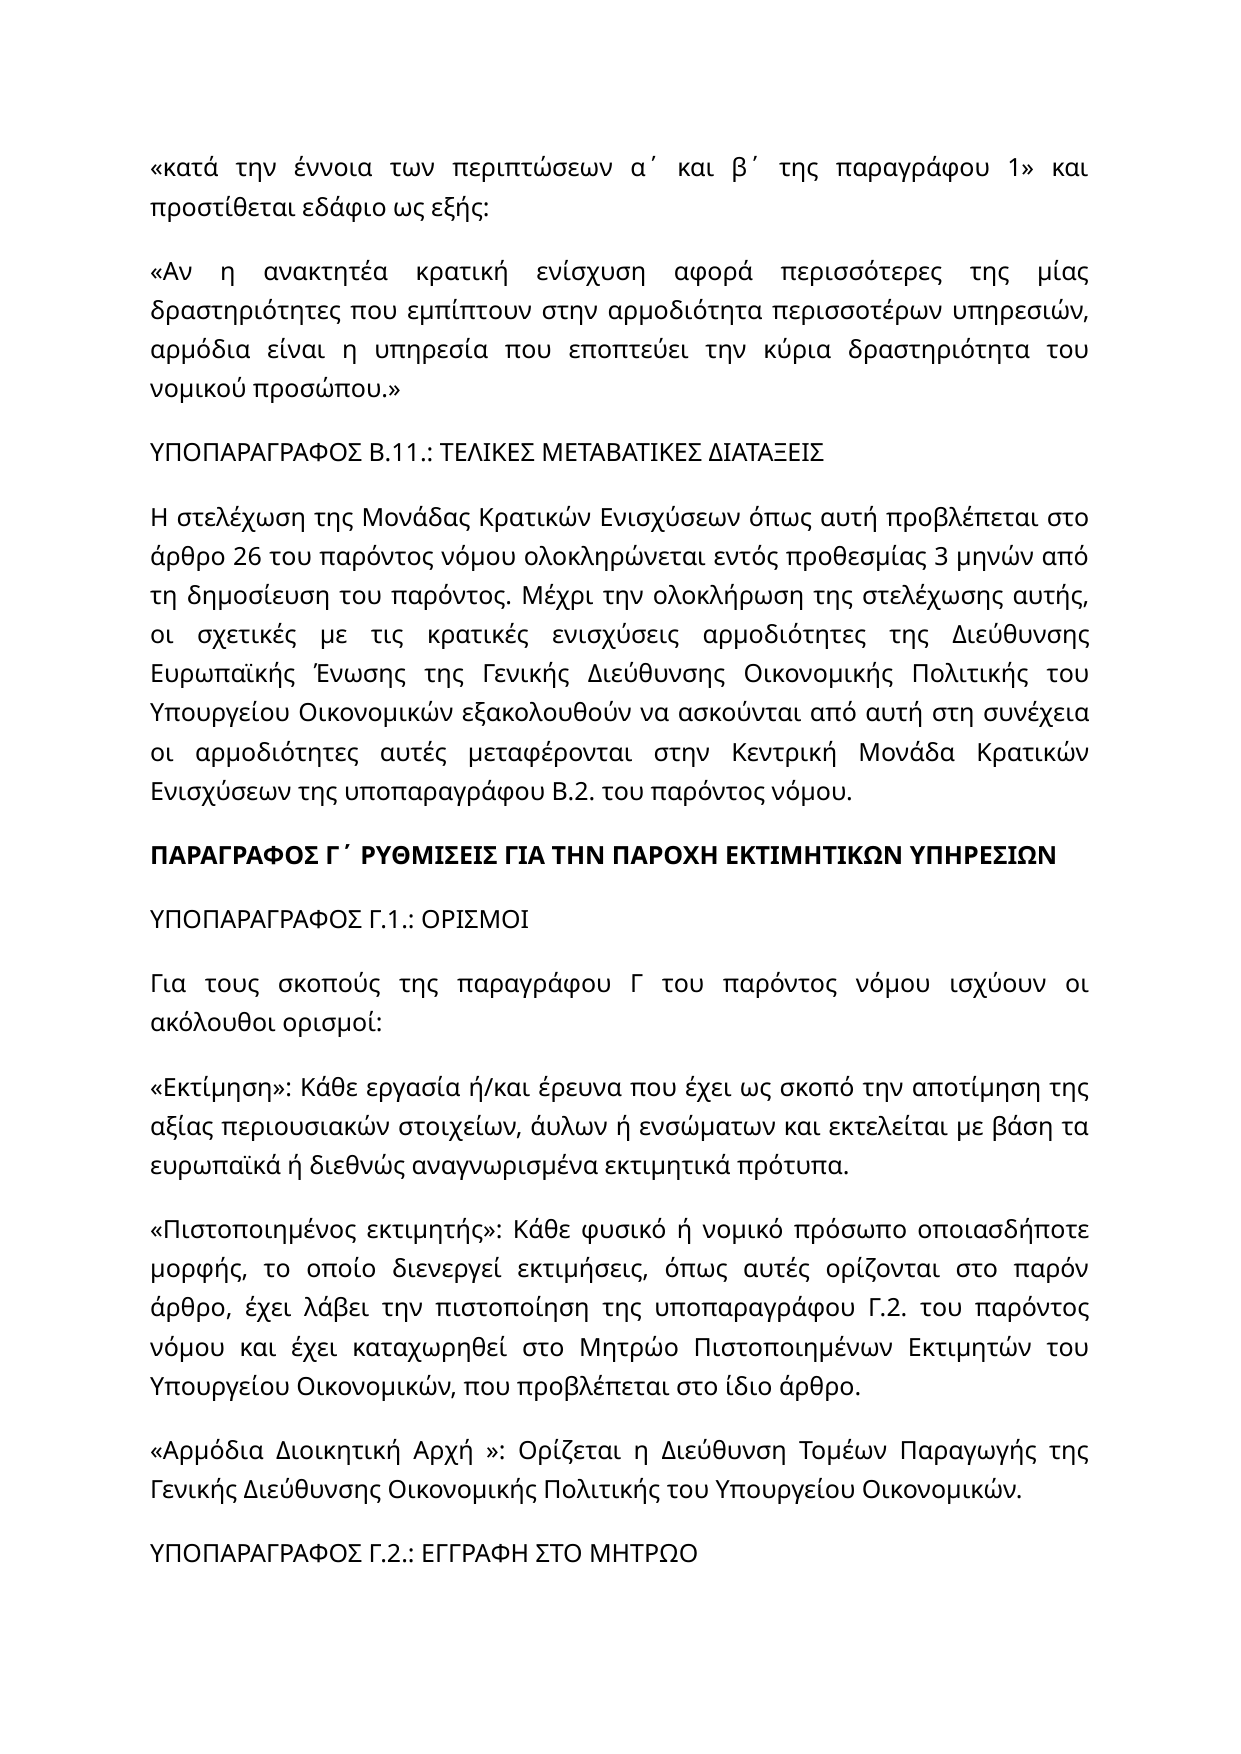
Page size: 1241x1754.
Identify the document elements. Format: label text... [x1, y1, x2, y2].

text ΠΑΡΑΓΡΑΦΟΣ Γ΄ ΡΥΘΜΙΣΕΙΣ ΓΙΑ ΤΗΝ ΠΑΡΟΧΗ ΕΚΤΙΜΗΤΙΚΩΝ ΥΠΗΡΕΣΙΩΝ [150, 837, 1090, 872]
text ΥΠΟΠΑΡΑΓΡΑΦΟΣ Β.11.: ΤΕΛΙΚΕΣ ΜΕΤΑΒΑΤΙΚΕΣ ΔΙΑΤΑΞΕΙΣ [150, 435, 1090, 469]
text Για τους σκοπούς της παραγράφου Γ του παρόντος νόμου ισχύουν οι ακόλουθοι ορισμοί: [150, 966, 1090, 1039]
text Η στελέχωση της Μονάδας Κρατικών Ενισχύσεων όπως αυτή προβλέπεται στο άρθρο 26 του παρόντος νόμου ολοκληρώνεται εντός προθεσμίας 3 μηνών από τη δημοσίευση του παρόντος. Μέχρι την ολοκλήρωση της στελέχωσης αυτής, οι σχετικές με τις κρατικές ενισχύσεις αρμοδιότητες της Διεύθυνσης Ευρωπαϊκής Ένωσης της Γενικής Διεύθυνσης Οικονομικής Πολιτικής του Υπουργείου Οικονομικών εξακολουθούν να ασκούνται από αυτή στη συνέχεια οι αρμοδιότητες αυτές μεταφέρονται στην Κεντρική Μονάδα Κρατικών Ενισχύσεων της υποπαραγράφου Β.2. του παρόντος νόμου. [150, 499, 1090, 807]
text «Αρμόδια Διοικητική Αρχή »: Ορίζεται η Διεύθυνση Τομέων Παραγωγής της Γενικής Διεύθυνσης Οικονομικής Πολιτικής του Υπουργείου Οικονομικών. [150, 1432, 1090, 1506]
text «Αν η ανακτητέα κρατική ενίσχυση αφορά περισσότερες της μίας δραστηριότητες που εμπίπτουν στην αρμοδιότητα περισσοτέρων υπηρεσιών, αρμόδια είναι η υπηρεσία που εποπτεύει την κύρια δραστηριότητα του νομικού προσώπου.» [150, 253, 1090, 405]
text ΥΠΟΠΑΡΑΓΡΑΦΟΣ Γ.2.: ΕΓΓΡΑΦΗ ΣΤΟ ΜΗΤΡΩΟ [150, 1536, 1090, 1570]
text «κατά την έννοια των περιπτώσεων α΄ και β΄ της παραγράφου 1» και προστίθεται εδάφιο ως εξής: [150, 150, 1090, 223]
text «Πιστοποιημένος εκτιμητής»: Κάθε φυσικό ή νομικό πρόσωπο οποιασδήποτε μορφής, το οποίο διενεργεί εκτιμήσεις, όπως αυτές ορίζονται στο παρόν άρθρο, έχει λάβει την πιστοποίηση της υποπαραγράφου Γ.2. του παρόντος νόμου και έχει καταχωρηθεί στο Μητρώο Πιστοποιημένων Εκτιμητών του Υπουργείου Οικονομικών, που προβλέπεται στο ίδιο άρθρο. [150, 1212, 1090, 1402]
text ΥΠΟΠΑΡΑΓΡΑΦΟΣ Γ.1.: ΟΡΙΣΜΟΙ [150, 902, 1090, 936]
text «Εκτίμηση»: Κάθε εργασία ή/και έρευνα που έχει ως σκοπό την αποτίμηση της αξίας περιουσιακών στοιχείων, άυλων ή ενσώματων και εκτελείται με βάση τα ευρωπαϊκά ή διεθνώς αναγνωρισμένα εκτιμητικά πρότυπα. [150, 1069, 1090, 1182]
